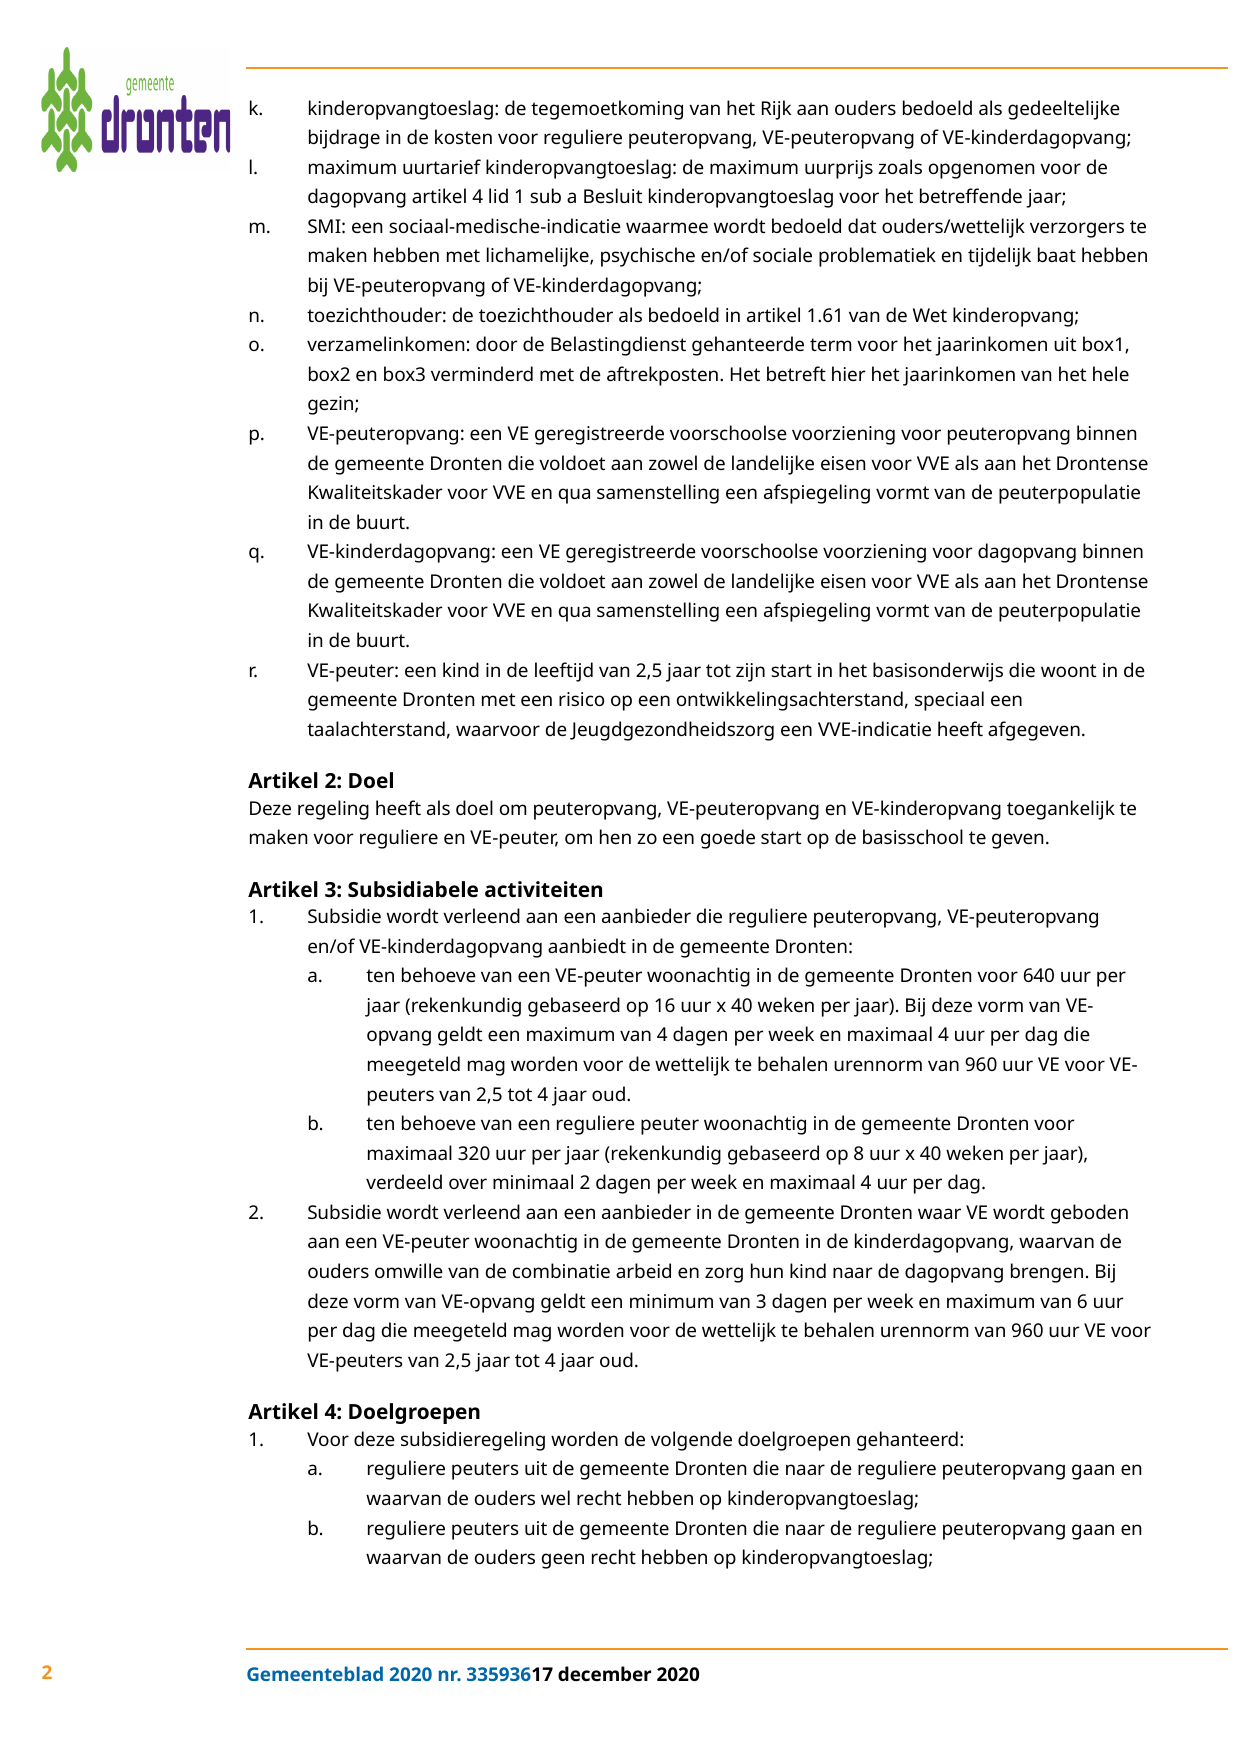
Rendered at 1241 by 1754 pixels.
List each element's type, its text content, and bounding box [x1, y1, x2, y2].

text Artikel 3: Subsidiabele activiteiten [248, 875, 1152, 903]
list VE-peuter: een kind in de leeftijd van 2,5 jaar tot zijn start in het basisonderwijs die woont in de gemeente Dronten met een risico op een ontwikkelingsachterstand, speciaal een taalachterstand, waarvoor de Jeugdgezondheidszorg een VVE-indicatie heeft afgegeven. [248, 657, 1152, 742]
list VE-kinderdagopvang: een VE geregistreerde voorschoolse voorziening voor dagopvang binnen de gemeente Dronten die voldoet aan zowel de landelijke eisen voor VVE als aan het Drontense Kwaliteitskader voor VVE en qua samenstelling een afspiegeling vormt van de peuterpopulatie in de buurt. [248, 538, 1152, 653]
picture [41, 47, 231, 172]
list Subsidie wordt verleend aan een aanbieder in de gemeente Dronten waar VE wordt geboden aan een VE-peuter woonachtig in de gemeente Dronten in de kinderdagopvang, waarvan de ouders omwille van de combinatie arbeid en zorg hun kind naar de dagopvang brengen. Bij deze vorm van VE-opvang geldt een minimum van 3 dagen per week en maximum van 6 uur per dag die meegeteld mag worden voor de wettelijk te behalen urennorm van 960 uur VE voor VE-peuters van 2,5 jaar tot 4 jaar oud. [248, 1199, 1152, 1373]
text Artikel 4: Doelgroepen [248, 1397, 1152, 1426]
text Deze regeling heeft als doel om peuteropvang, VE-peuteropvang en VE-kinderopvang toegankelijk te maken voor reguliere en VE-peuter, om hen zo een goede start op de basisschool te geven. [248, 795, 1152, 850]
list ten behoeve van een VE-peuter woonachtig in de gemeente Dronten voor 640 uur per jaar (rekenkundig gebaseerd op 16 uur x 40 weken per jaar). Bij deze vorm van VE-opvang geldt een maximum van 4 dagen per week en maximaal 4 uur per dag die meegeteld mag worden voor de wettelijk te behalen urennorm van 960 uur VE voor VE-peuters van 2,5 tot 4 jaar oud. [307, 962, 1152, 1107]
list ten behoeve van een reguliere peuter woonachtig in de gemeente Dronten voor maximaal 320 uur per jaar (rekenkundig gebaseerd op 8 uur x 40 weken per jaar), verdeeld over minimaal 2 dagen per week en maximaal 4 uur per dag. [307, 1110, 1152, 1195]
text Artikel 2: Doel [248, 766, 1152, 795]
list verzamelinkomen: door de Belastingdienst gehanteerde term voor het jaarinkomen uit box1, box2 en box3 verminderd met de aftrekposten. Het betreft hier het jaarinkomen van het hele gezin; [248, 331, 1152, 416]
list kinderopvangtoeslag: de tegemoetkoming van het Rijk aan ouders bedoeld als gedeeltelijke bijdrage in de kosten voor reguliere peuteropvang, VE-peuteropvang of VE-kinderdagopvang; [248, 95, 1152, 150]
list toezichthouder: de toezichthouder als bedoeld in artikel 1.61 van de Wet kinderopvang; [248, 302, 1152, 328]
list Subsidie wordt verleend aan een aanbieder die reguliere peuteropvang, VE-peuteropvang en/of VE-kinderdagopvang aanbiedt in de gemeente Dronten: [248, 903, 1152, 959]
list VE-peuteropvang: een VE geregistreerde voorschoolse voorziening voor peuteropvang binnen de gemeente Dronten die voldoet aan zowel de landelijke eisen voor VVE als aan het Drontense Kwaliteitskader voor VVE en qua samenstelling een afspiegeling vormt van de peuterpopulatie in de buurt. [248, 420, 1152, 535]
list maximum uurtarief kinderopvangtoeslag: de maximum uurprijs zoals opgenomen voor de dagopvang artikel 4 lid 1 sub a Besluit kinderopvangtoeslag voor het betreffende jaar; [248, 154, 1152, 209]
list reguliere peuters uit de gemeente Dronten die naar de reguliere peuteropvang gaan en waarvan de ouders geen recht hebben op kinderopvangtoeslag; [307, 1515, 1152, 1570]
list SMI: een sociaal-medische-indicatie waarmee wordt bedoeld dat ouders/wettelijk verzorgers te maken hebben met lichamelijke, psychische en/of sociale problematiek en tijdelijk baat hebben bij VE-peuteropvang of VE-kinderdagopvang; [248, 213, 1152, 298]
list reguliere peuters uit de gemeente Dronten die naar de reguliere peuteropvang gaan en waarvan de ouders wel recht hebben op kinderopvangtoeslag; [307, 1456, 1152, 1511]
list Voor deze subsidieregeling worden de volgende doelgroepen gehanteerd: [248, 1426, 1152, 1452]
